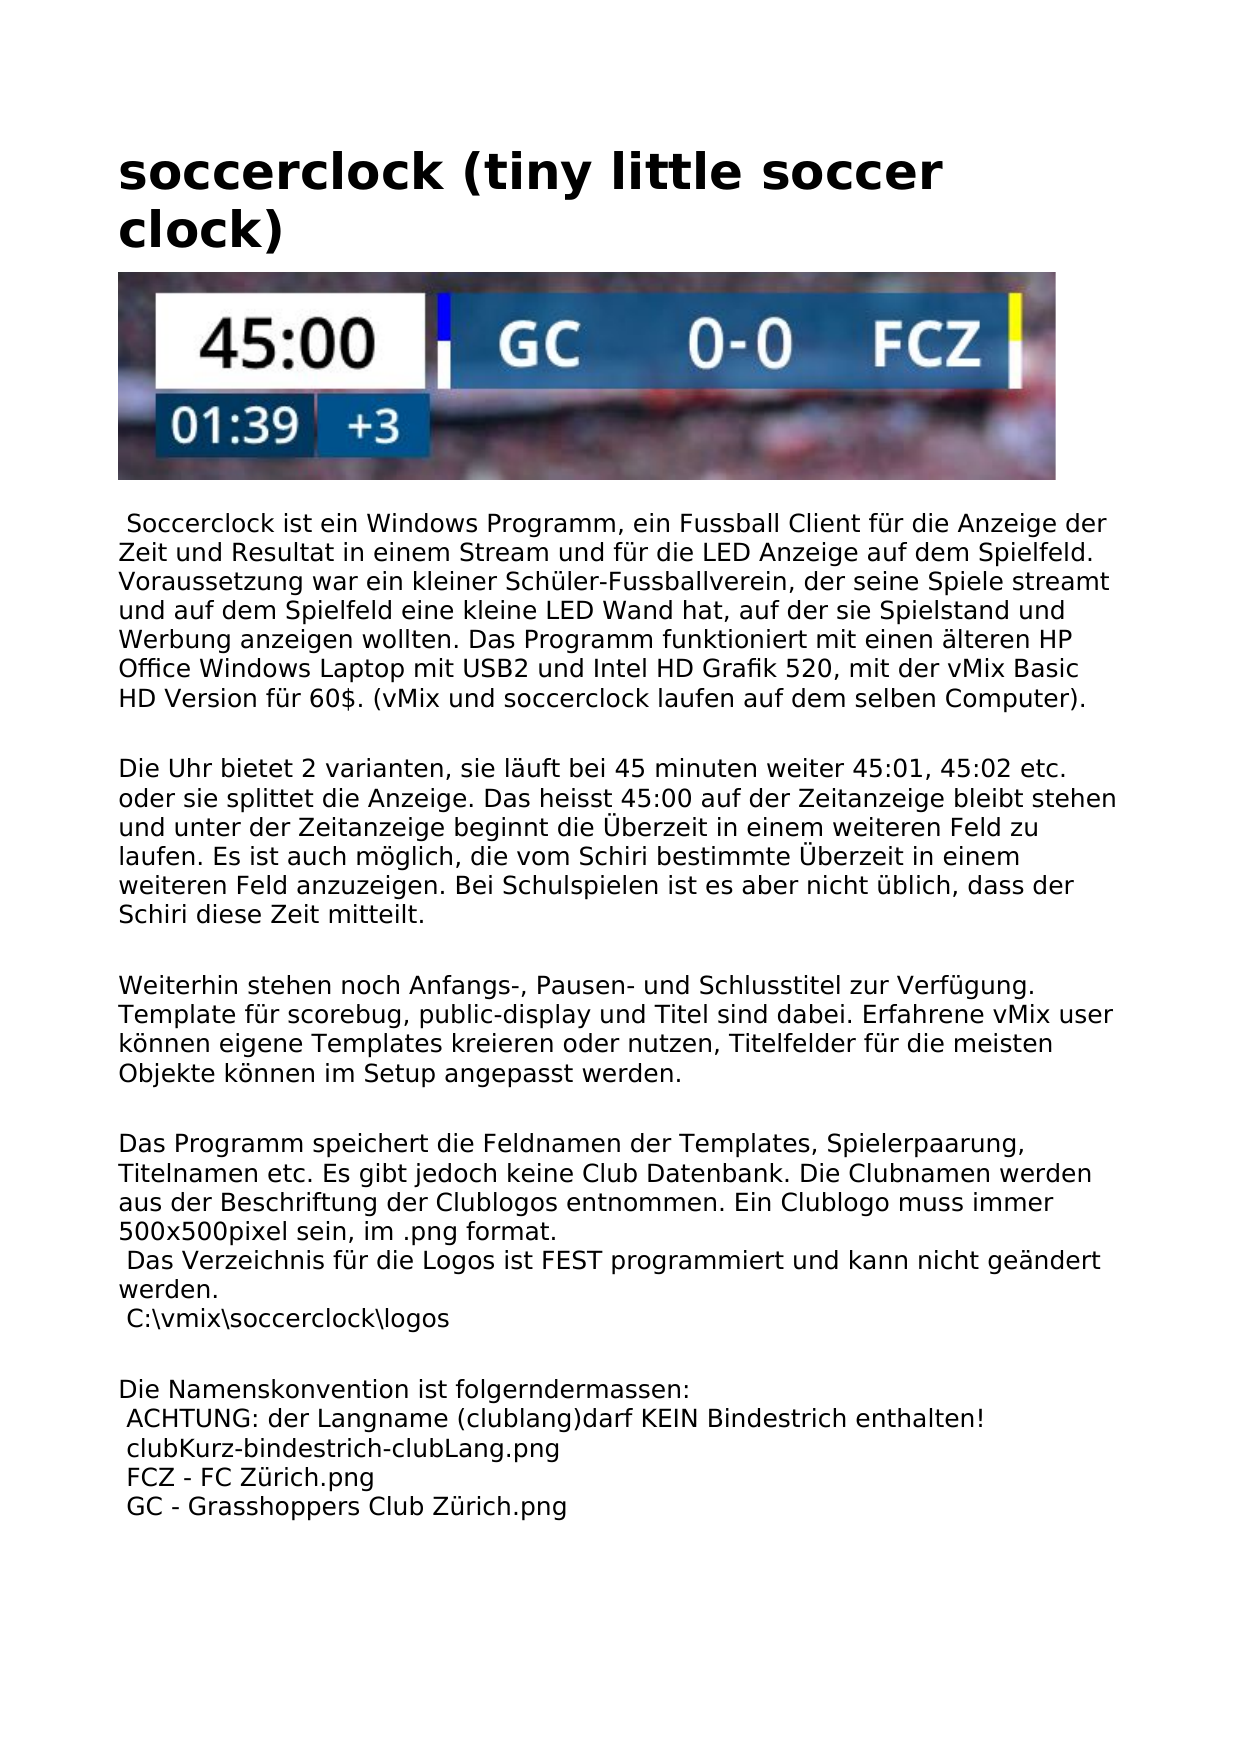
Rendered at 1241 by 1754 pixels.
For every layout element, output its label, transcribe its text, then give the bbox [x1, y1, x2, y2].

picture [118, 272, 1056, 480]
text Die Namenskonvention ist folgerndermassen: ACHTUNG: der Langname (clublang)darf KEIN Bindestrich enthalten! clubKurz-bindestrich-clubLang.png FCZ - FC Zürich.png GC - Grasshoppers Club Zürich.png [118, 1375, 1122, 1550]
text Soccerclock ist ein Windows Programm, ein Fussball Client für die Anzeige der Zeit und Resultat in einem Stream und für die LED Anzeige auf dem Spielfeld. Voraussetzung war ein kleiner Schüler-Fussballverein, der seine Spiele streamt und auf dem Spielfeld eine kleine LED Wand hat, auf der sie Spielstand und Werbung anzeigen wollten. Das Programm funktioniert mit einen älteren HP Office Windows Laptop mit USB2 und Intel HD Grafik 520, mit der vMix Basic HD Version für 60$. (vMix und soccerclock laufen auf dem selben Computer). [118, 272, 1122, 742]
text Weiterhin stehen noch Anfangs-, Pausen- und Schlusstitel zur Verfügung. Template für scorebug, public-display und Titel sind dabei. Erfahrene vMix user können eigene Templates kreieren oder nutzen, Titelfelder für die meisten Objekte können im Setup angepasst werden. [118, 971, 1122, 1117]
text Das Programm speichert die Feldnamen der Templates, Spielerpaarung, Titelnamen etc. Es gibt jedoch keine Club Datenbank. Die Clubnamen werden aus der Beschriftung der Clublogos entnommen. Ein Clublogo muss immer 500x500pixel sein, im .png format. Das Verzeichnis für die Logos ist FEST programmiert und kann nicht geändert werden. C:\vmix\soccerclock\logos [118, 1129, 1122, 1363]
text Die Uhr bietet 2 varianten, sie läuft bei 45 minuten weiter 45:01, 45:02 etc. oder sie splittet die Anzeige. Das heisst 45:00 auf der Zeitanzeige bleibt stehen und unter der Zeitanzeige beginnt die Überzeit in einem weiteren Feld zu laufen. Es ist auch möglich, die vom Schiri bestimmte Überzeit in einem weiteren Feld anzuzeigen. Bei Schulspielen ist es aber nicht üblich, dass der Schiri diese Zeit mitteilt. [118, 754, 1122, 959]
subtitle soccerclock (tiny little soccer clock) [118, 143, 1122, 259]
